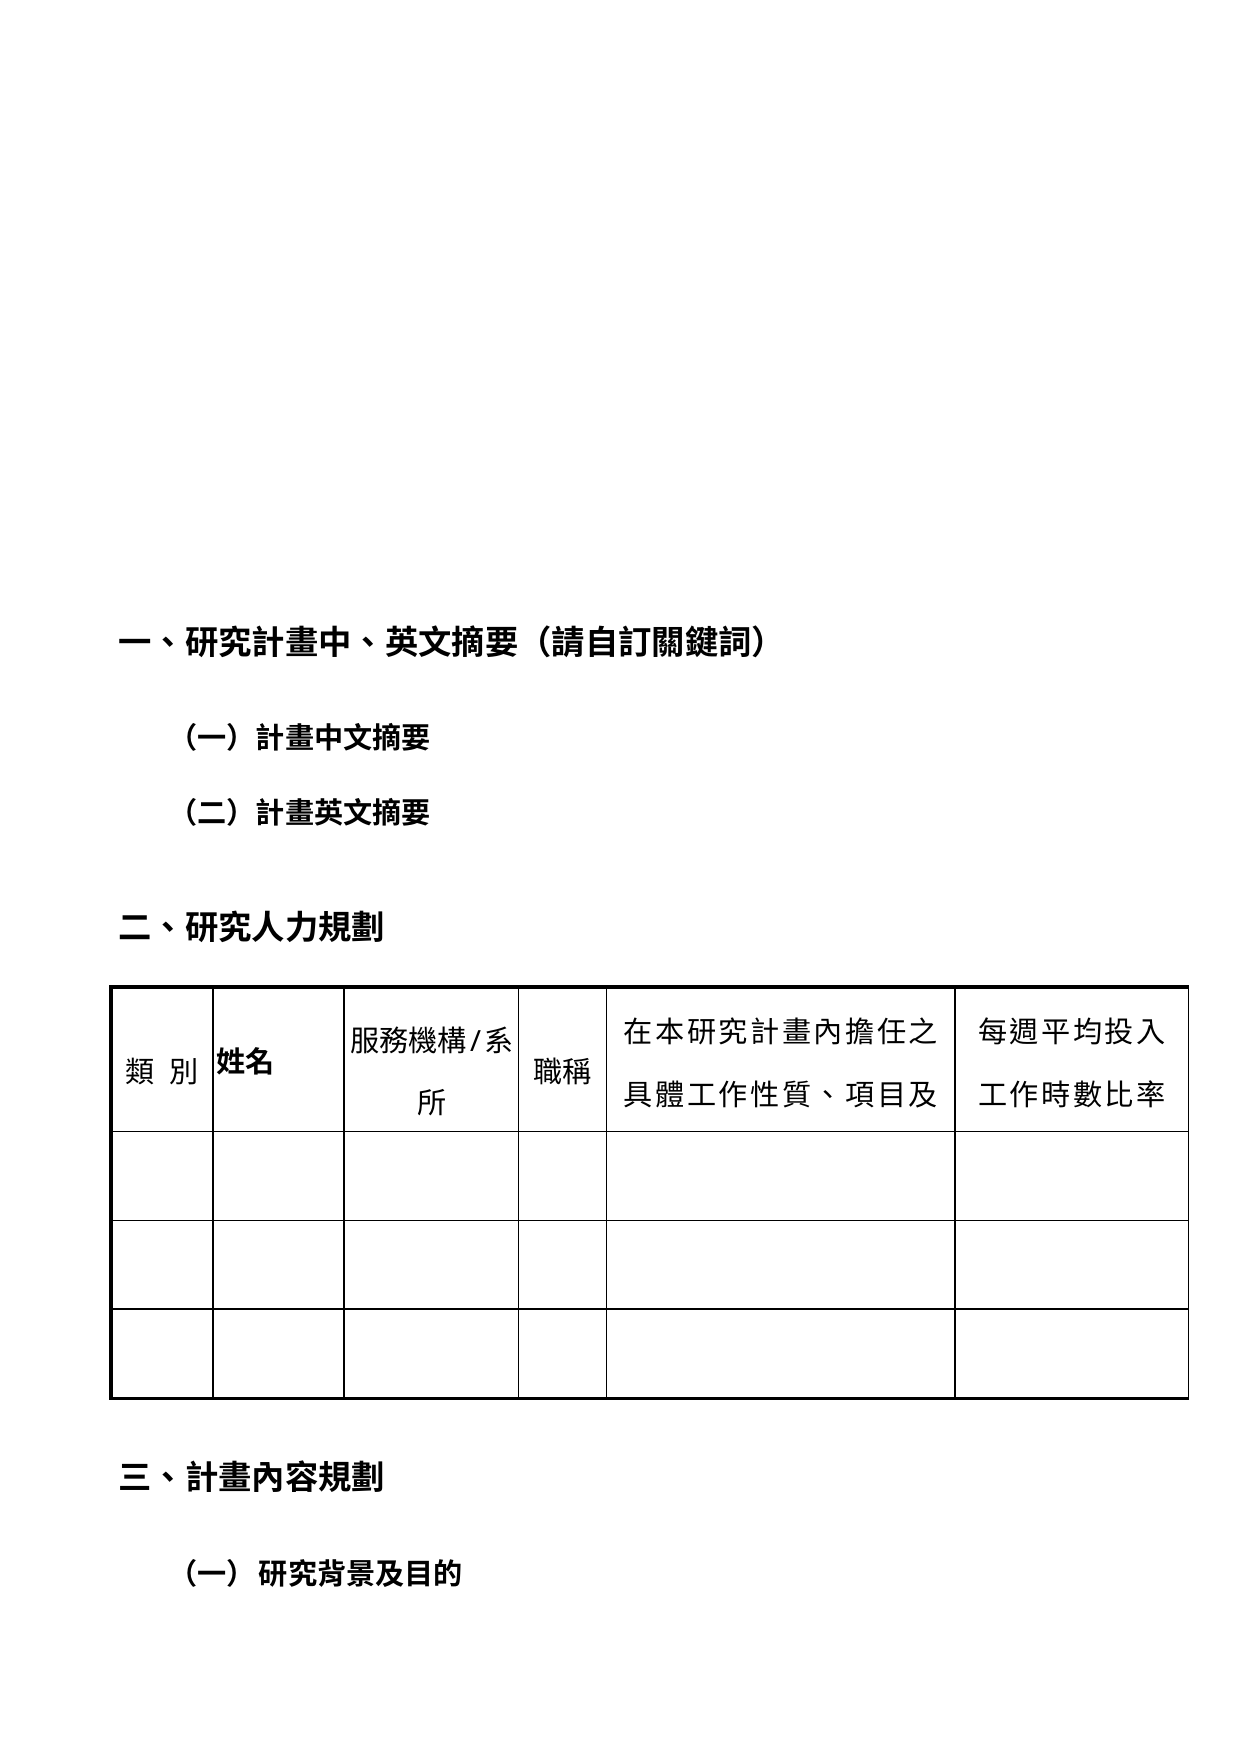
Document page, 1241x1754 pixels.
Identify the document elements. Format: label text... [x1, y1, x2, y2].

table_cell [519, 1132, 606, 1219]
table_header 職稱 [519, 989, 606, 1131]
table_cell [345, 1221, 518, 1308]
text 二、研究人力規劃 [118, 906, 1181, 948]
table_cell [214, 1132, 343, 1219]
text （一）計畫中文摘要 [168, 719, 1181, 756]
text （一） 研究背景及目的 [168, 1554, 1181, 1592]
table_cell [113, 1132, 212, 1219]
text （二）計畫英文摘要 [168, 794, 1181, 831]
text 三、計畫內容規劃 [118, 1456, 1181, 1498]
table_cell [607, 1132, 954, 1219]
table_cell [956, 1221, 1188, 1308]
table_header 每週平均投入 工作時數比率(%) [956, 989, 1188, 1131]
table_cell [345, 1132, 518, 1219]
table_cell [607, 1310, 954, 1397]
table_cell [113, 1310, 212, 1397]
table_cell [607, 1221, 954, 1308]
table_cell [519, 1310, 606, 1397]
table_cell [519, 1221, 606, 1308]
table_header 姓名 [214, 989, 343, 1131]
table_cell [956, 1132, 1188, 1219]
text 一、研究計畫中、英文摘要（請自訂關鍵詞） [118, 621, 1181, 662]
table_cell [956, 1310, 1188, 1397]
table_header 服務機構/系所 [345, 989, 518, 1131]
table_cell [113, 1221, 212, 1308]
table_header 在本研究計畫內擔任之具體工作性質、項目及範圍 [607, 989, 954, 1131]
table_cell [214, 1310, 343, 1397]
table_header 類 別 [113, 989, 212, 1131]
table_cell [345, 1310, 518, 1397]
table_cell [214, 1221, 343, 1308]
